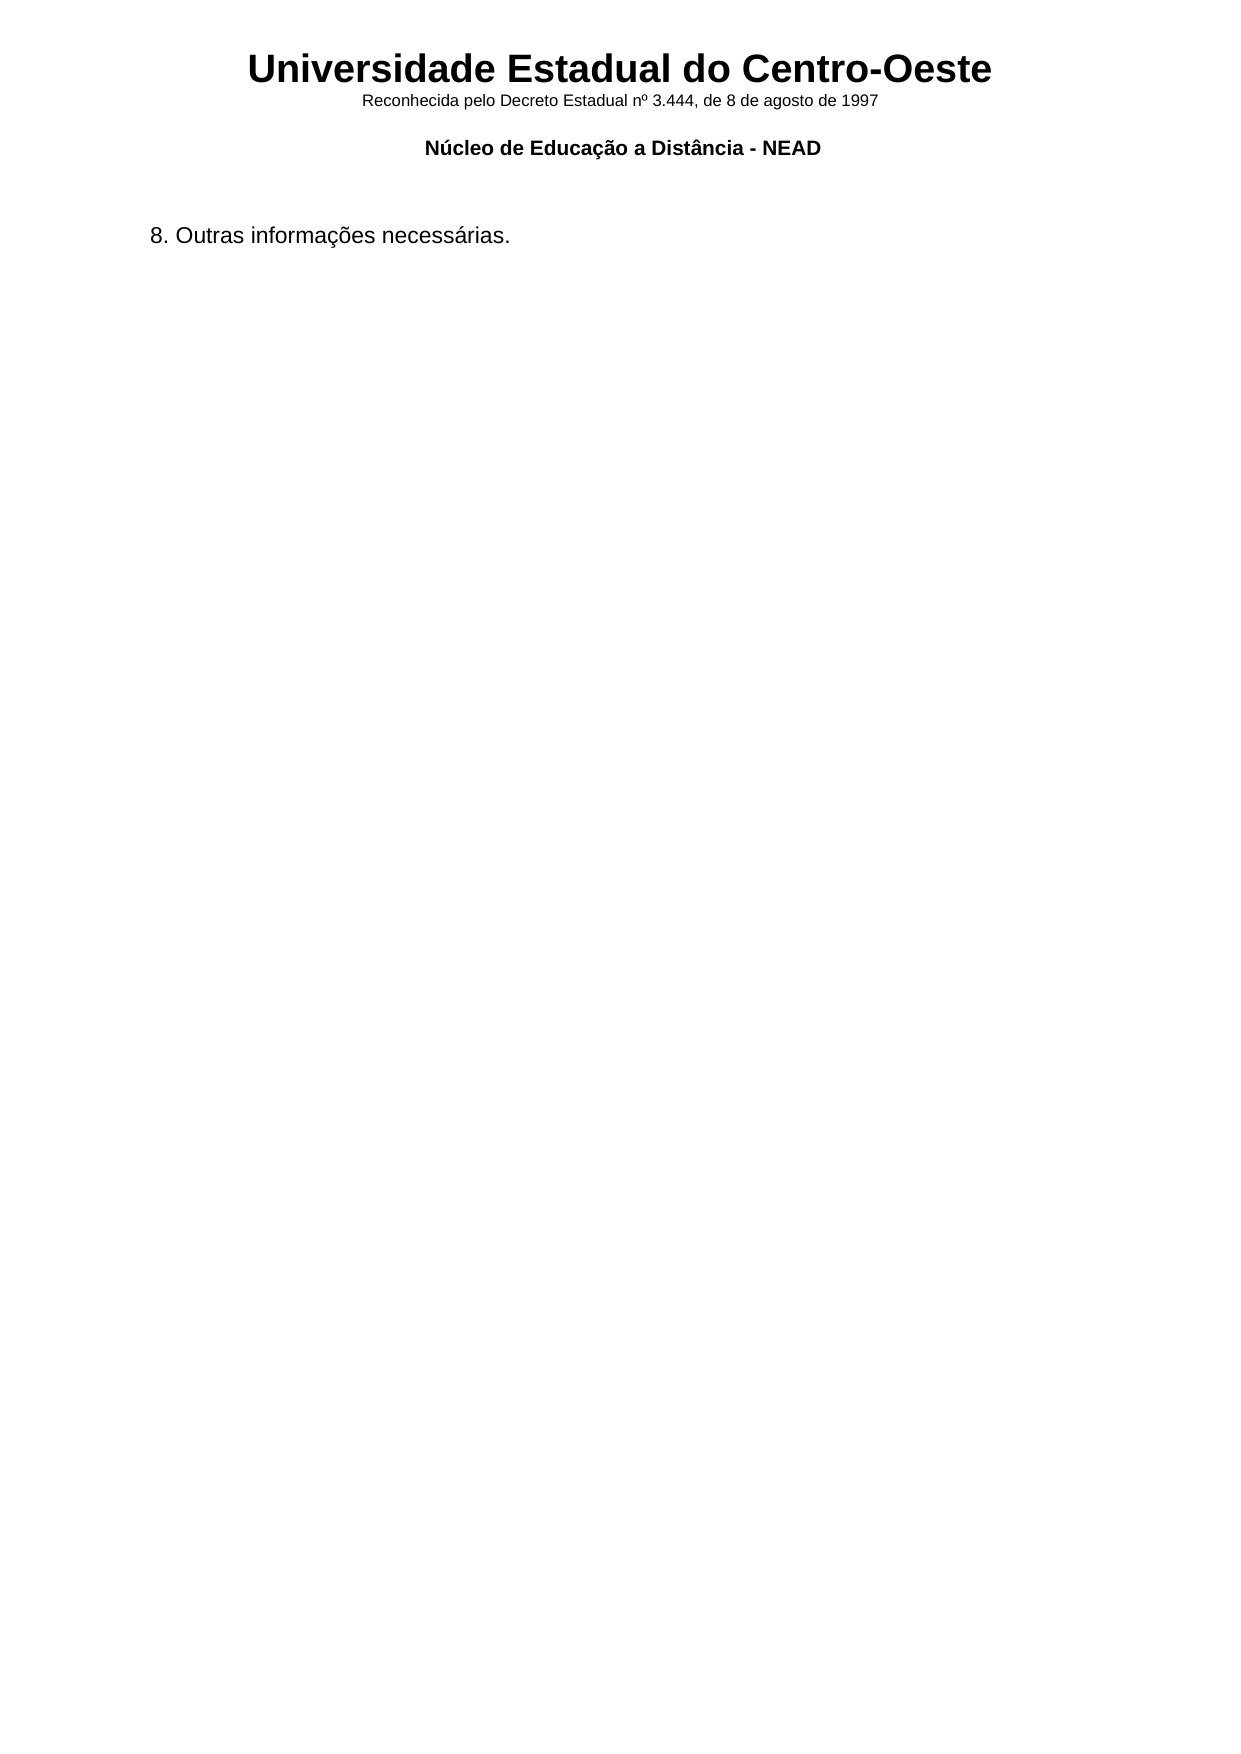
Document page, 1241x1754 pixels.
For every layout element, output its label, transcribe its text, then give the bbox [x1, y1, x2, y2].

text 8. Outras informações necessárias. [150, 222, 1090, 248]
